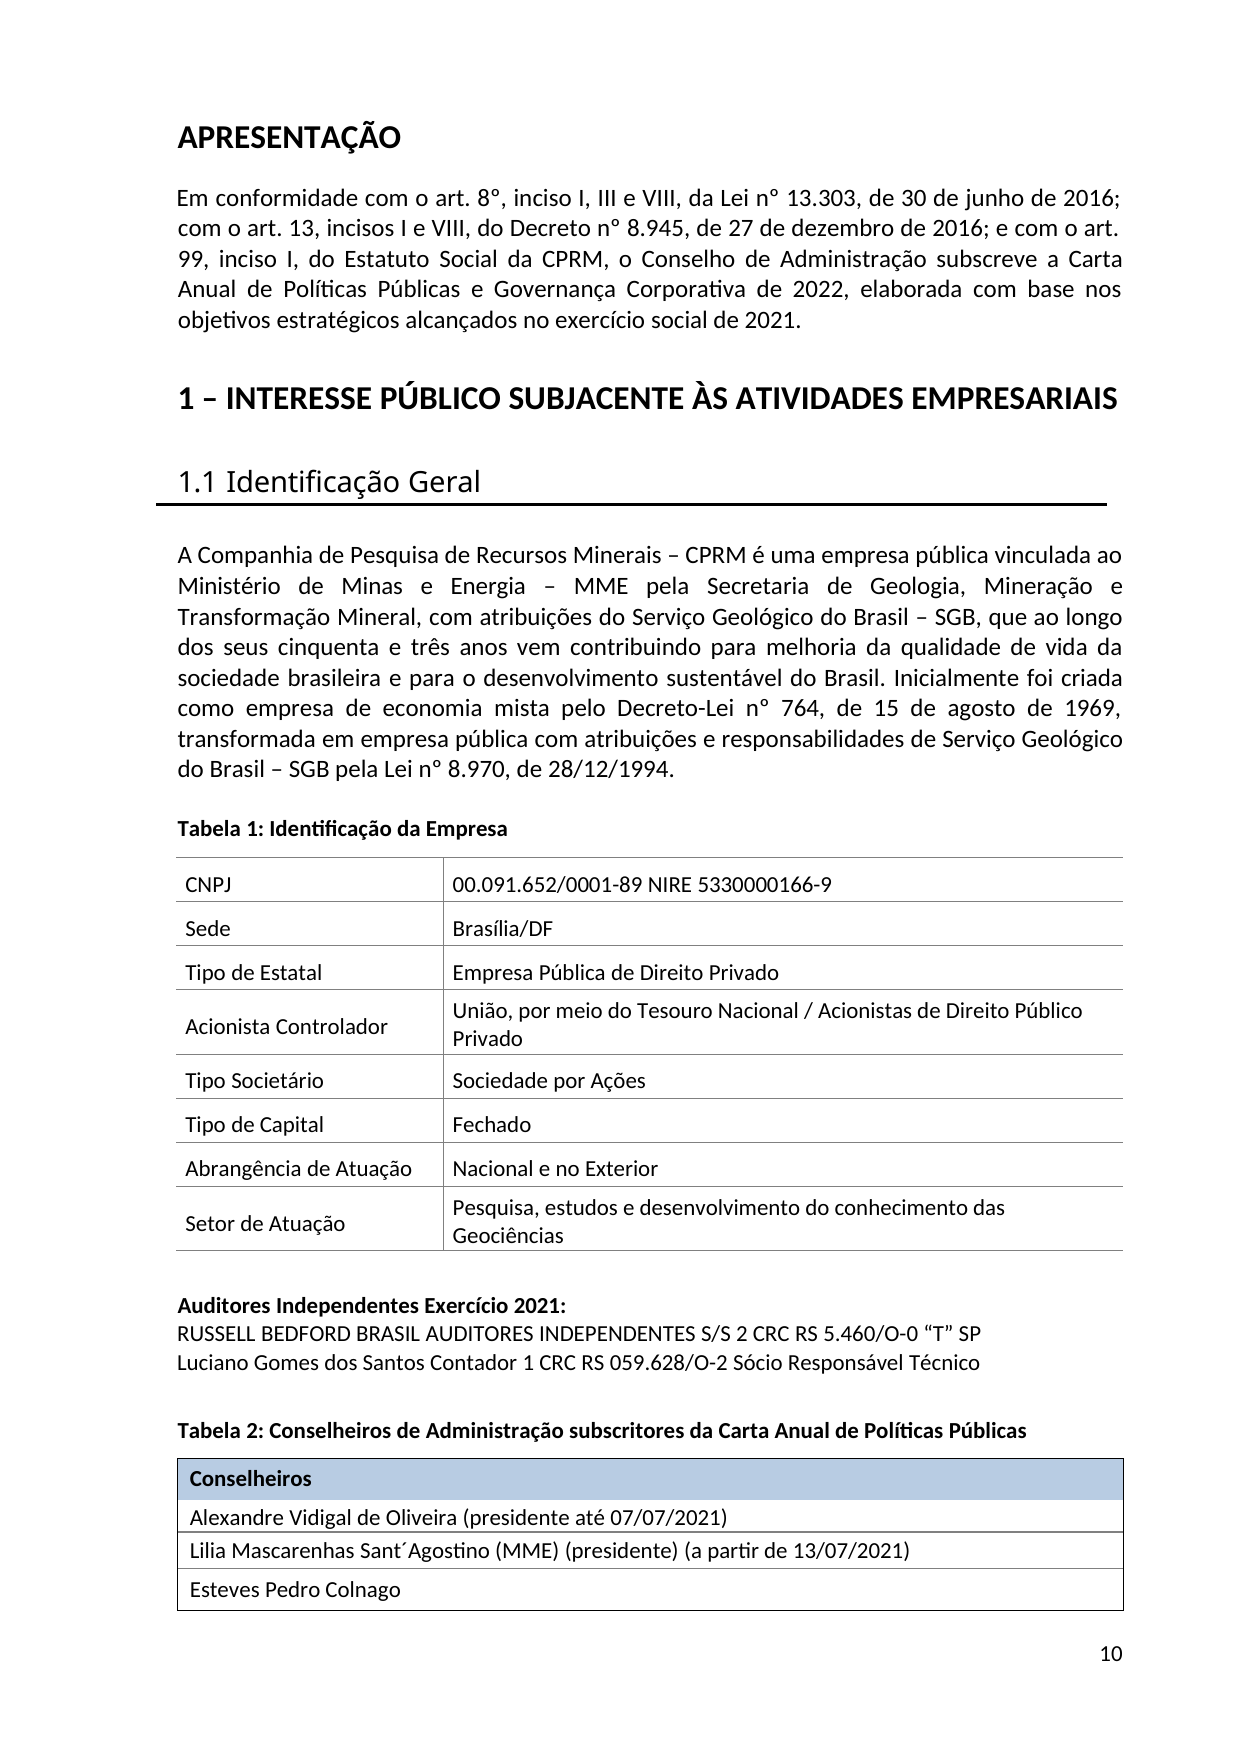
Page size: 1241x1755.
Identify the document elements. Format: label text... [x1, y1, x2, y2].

table_cell Brasília/DF [444, 902, 1123, 945]
table_cell União, por meio do Tesouro Nacional / Acionistas de Direito Público Privado [444, 990, 1123, 1053]
table_cell Tipo de Estatal [176, 946, 443, 989]
list Identificação Geral [177, 462, 1136, 501]
table_cell Tipo Societário [176, 1055, 443, 1097]
text Tabela 2: Conselheiros de Administração subscritores da Carta Anual de Políticas Públicas [177, 1416, 1136, 1444]
table_cell Lilia Mascarenhas Sant´Agostino (MME) (presidente) (a partir de 13/07/2021) [178, 1533, 1123, 1568]
table_cell Esteves Pedro Colnago [178, 1569, 1123, 1609]
text Auditores Independentes Exercício 2021: [177, 1292, 1136, 1319]
subtitle APRESENTAÇÃO [177, 116, 1136, 157]
table_header 00.091.652/0001-89 NIRE 5330000166-9 [444, 858, 1123, 901]
table_cell Setor de Atuação [176, 1187, 443, 1250]
text Em conformidade com o art. 8º, inciso I, III e VIII, da Lei nº 13.303, de 30 de junho de 2016; com o art. 13, incisos I e VIII, do Decreto nº 8.945, de 27 de dezembro de 2016; e com o art. 99, inciso I, do Estatuto Social da CPRM, o Conselho de Administração subscreve a Carta Anual de Políticas Públicas e Governança Corporativa de 2022, elaborada com base nos objetivos estratégicos alcançados no exercício social de 2021. [176, 182, 1123, 334]
text A Companhia de Pesquisa de Recursos Minerais – CPRM é uma empresa pública vinculada ao Ministério de Minas e Energia – MME pela Secretaria de Geologia, Mineração e Transformação Mineral, com atribuições do Serviço Geológico do Brasil – SGB, que ao longo dos seus cinquenta e três anos vem contribuindo para melhoria da qualidade de vida da sociedade brasileira e para o desenvolvimento sustentável do Brasil. Inicialmente foi criada como empresa de economia mista pelo Decreto-Lei nº 764, de 15 de agosto de 1969, transformada em empresa pública com atribuições e responsabilidades de Serviço Geológico do Brasil – SGB pela Lei nº 8.970, de 28/12/1994. [177, 539, 1123, 784]
text RUSSELL BEDFORD BRASIL AUDITORES INDEPENDENTES S/S 2 CRC RS 5.460/O-0 “T” SP [177, 1319, 1136, 1348]
list – INTERESSE PÚBLICO SUBJACENTE ÀS ATIVIDADES EMPRESARIAIS [177, 377, 1136, 418]
table_header Conselheiros [178, 1459, 1123, 1495]
table_cell Abrangência de Atuação [176, 1143, 443, 1186]
table_cell Sociedade por Ações [444, 1055, 1123, 1097]
table_cell Alexandre Vidigal de Oliveira (presidente até 07/07/2021) [178, 1500, 1123, 1531]
table_cell Nacional e no Exterior [444, 1143, 1123, 1186]
table_cell Sede [176, 902, 443, 945]
text Tabela 1: Identificação da Empresa [177, 814, 1136, 842]
table_cell Tipo de Capital [176, 1099, 443, 1142]
text Luciano Gomes dos Santos Contador 1 CRC RS 059.628/O-2 Sócio Responsável Técnico [177, 1348, 1136, 1376]
table_cell Pesquisa, estudos e desenvolvimento do conhecimento das Geociências [444, 1187, 1123, 1250]
table_cell Empresa Pública de Direito Privado [444, 946, 1123, 989]
table_cell Acionista Controlador [176, 990, 443, 1053]
table_header CNPJ [176, 858, 443, 901]
table_cell Fechado [444, 1099, 1123, 1142]
